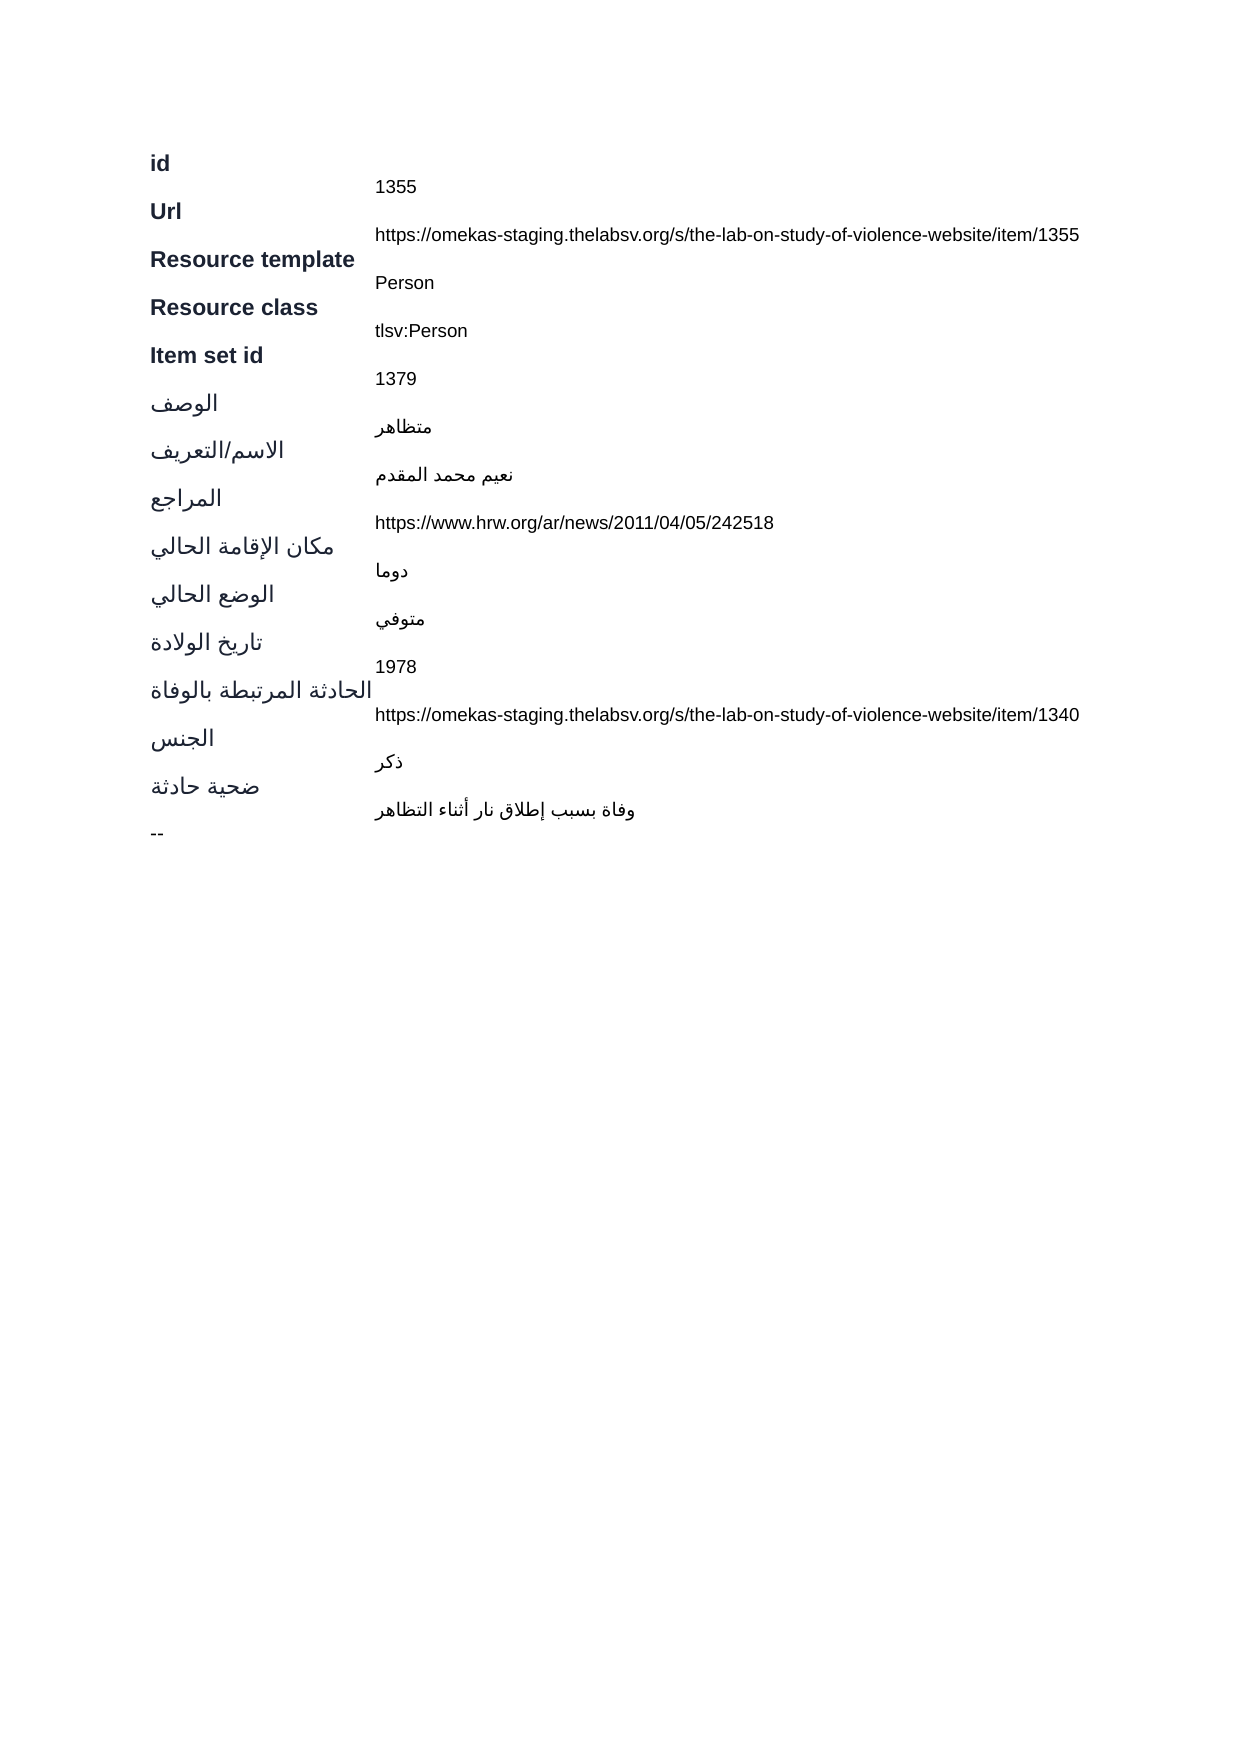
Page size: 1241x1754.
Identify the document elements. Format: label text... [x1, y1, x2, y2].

text تاريخ الولادة [150, 629, 1090, 656]
text دوما [375, 560, 1090, 581]
text Url [150, 198, 1090, 224]
text 1978 [375, 656, 1090, 677]
text 1355 [375, 176, 1090, 198]
text https://omekas-staging.thelabsv.org/s/the-lab-on-study-of-violence-website/item/1340 [375, 703, 1090, 725]
text الاسم/التعريف [150, 437, 1090, 464]
text Resource class [150, 294, 1090, 320]
text Person [375, 272, 1090, 294]
text وفاة بسبب إطلاق نار أثناء التظاهر [375, 799, 1090, 821]
text https://www.hrw.org/ar/news/2011/04/05/242518 [375, 512, 1090, 533]
text متوفي [375, 608, 1090, 629]
text Resource template [150, 246, 1090, 272]
text ذكر [375, 751, 1090, 773]
text الجنس [150, 725, 1090, 751]
text الوصف [150, 389, 1090, 416]
text Item set id [150, 342, 1090, 368]
text https://omekas-staging.thelabsv.org/s/the-lab-on-study-of-violence-website/item/1355 [375, 224, 1090, 246]
text نعيم محمد المقدم [375, 464, 1090, 485]
text متظاهر [375, 416, 1090, 437]
text الحادثة المرتبطة بالوفاة [150, 677, 1090, 703]
text id [150, 150, 1090, 176]
text 1379 [375, 368, 1090, 389]
text -- [150, 821, 1090, 845]
text مكان الإقامة الحالي [150, 533, 1090, 560]
text ضحية حادثة [150, 773, 1090, 799]
text الوضع الحالي [150, 581, 1090, 608]
text tlsv:Person [375, 320, 1090, 342]
text المراجع [150, 485, 1090, 512]
